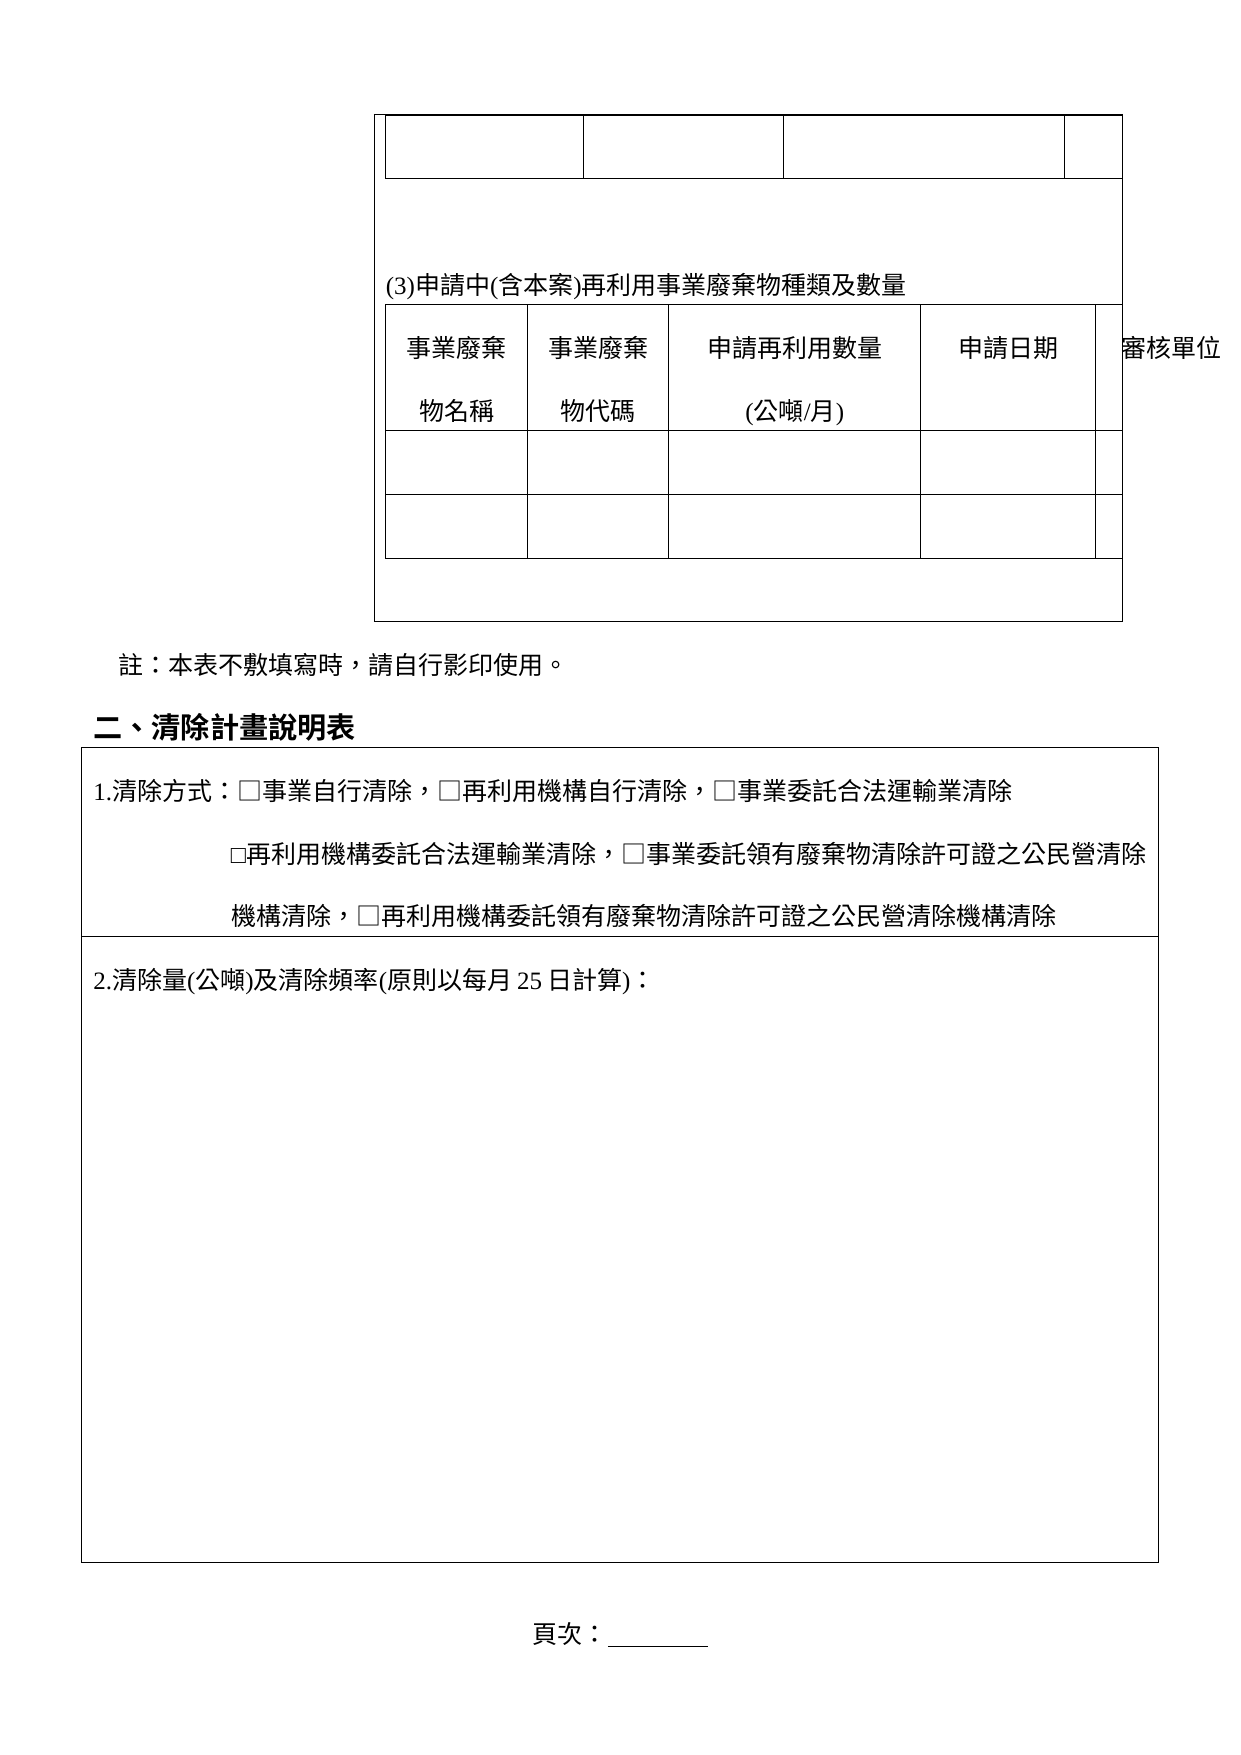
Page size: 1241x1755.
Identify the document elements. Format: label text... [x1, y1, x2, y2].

table_cell [669, 431, 920, 494]
table_header 申請再利用數量 (公噸/月) [669, 305, 920, 430]
table_header 二、清除計畫說明表 [82, 685, 1158, 747]
table_cell [1096, 431, 1122, 494]
table_cell [1065, 116, 1122, 178]
table_cell [118, 114, 374, 621]
table_header 申請日期 [921, 305, 1095, 430]
table_cell [528, 495, 668, 557]
text 註：本表不敷填寫時，請自行影印使用。 [118, 622, 1122, 684]
table_cell [584, 116, 783, 178]
table_cell [921, 495, 1095, 557]
table_header 事業廢棄物名稱 [386, 305, 527, 430]
table_cell [386, 431, 527, 494]
table_cell [784, 116, 1064, 178]
table_cell [1096, 495, 1122, 557]
table_cell [669, 495, 920, 557]
table_header 審核單位 [1096, 305, 1122, 430]
table_cell 6.已取得及申請中再利用事業廢棄物種類及數量： (1)已許可之再利用事業廢棄物種類及數量 (2)已取得再利用檢核之R類事業廢棄物種類及數量 (3)申請中(含本案)再利用事業廢棄物種類及數量 [375, 115, 1122, 621]
table_cell [386, 495, 527, 557]
table_cell [386, 116, 583, 178]
table_cell 2.清除量(公噸)及清除頻率(原則以每月25日計算)： [82, 937, 1158, 1562]
table_cell 1.清除方式：□事業自行清除，□再利用機構自行清除，□事業委託合法運輸業清除 □再利用機構委託合法運輸業清除，□事業委託領有廢棄物清除許可證之公民營清除機構清除，□再利用機構委託領有廢棄物清除許可證之公民營清除機構清除 [82, 748, 1158, 936]
table_cell [921, 431, 1095, 494]
table_cell [528, 431, 668, 494]
table_header 事業廢棄物代碼 [528, 305, 668, 430]
